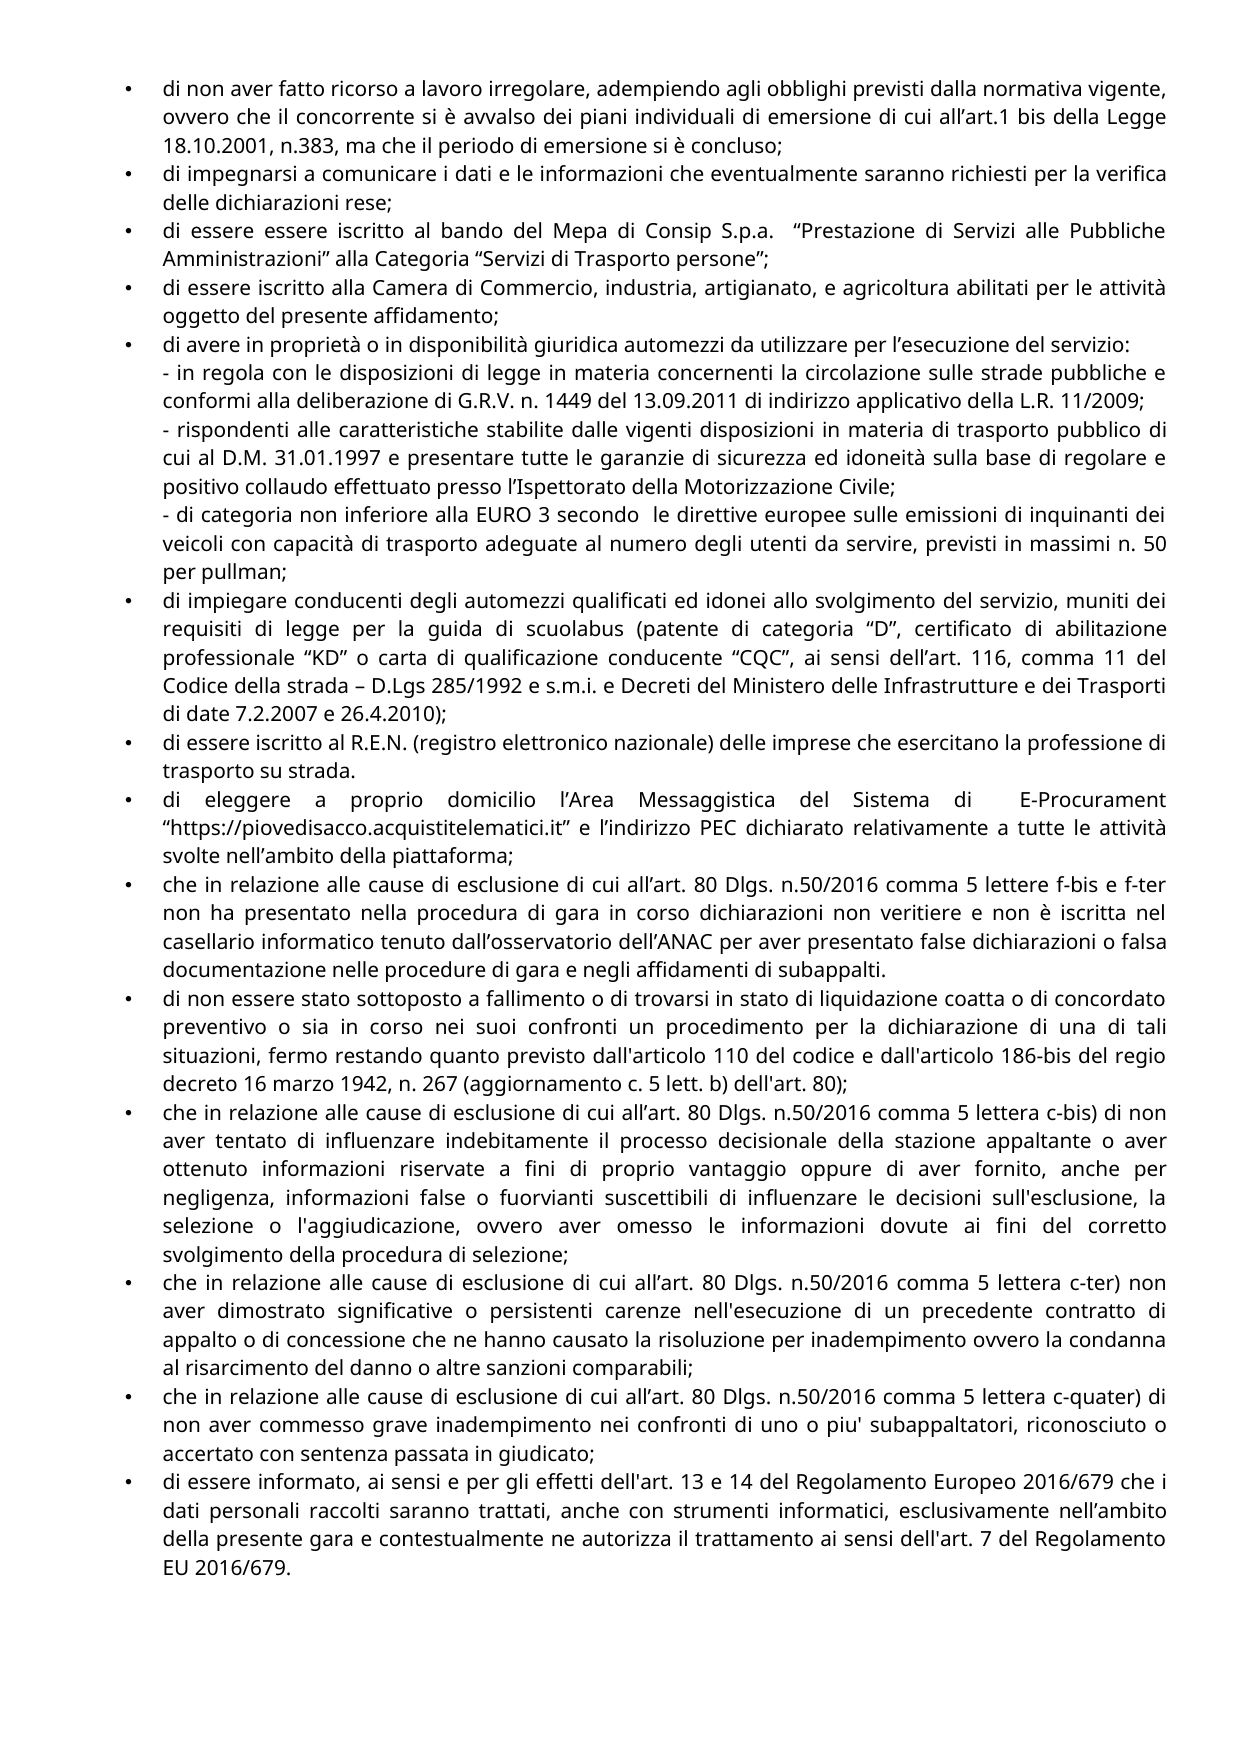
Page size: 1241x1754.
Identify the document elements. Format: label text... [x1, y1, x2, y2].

list - in regola con le disposizioni di legge in materia concernenti la circolazione sulle strade pubbliche e conformi alla deliberazione di G.R.V. n. 1449 del 13.09.2011 di indirizzo applicativo della L.R. 11/2009; [125, 358, 1168, 415]
list che in relazione alle cause di esclusione di cui all’art. 80 Dlgs. n.50/2016 comma 5 lettere f-bis e f-ter non ha presentato nella procedura di gara in corso dichiarazioni non veritiere e non è iscritta nel casellario informatico tenuto dall’osservatorio dell’ANAC per aver presentato false dichiarazioni o falsa documentazione nelle procedure di gara e negli affidamenti di subappalti. [125, 870, 1168, 984]
list di essere iscritto alla Camera di Commercio, industria, artigianato, e agricoltura abilitati per le attività oggetto del presente affidamento; [125, 273, 1168, 330]
list di avere in proprietà o in disponibilità giuridica automezzi da utilizzare per l’esecuzione del servizio: [125, 330, 1168, 358]
list di essere essere iscritto al bando del Mepa di Consip S.p.a. “Prestazione di Servizi alle Pubbliche Amministrazioni” alla Categoria “Servizi di Trasporto persone”; [125, 216, 1168, 273]
list che in relazione alle cause di esclusione di cui all’art. 80 Dlgs. n.50/2016 comma 5 lettera c-quater) di non aver commesso grave inadempimento nei confronti di uno o piu' subappaltatori, riconosciuto o accertato con sentenza passata in giudicato; [125, 1382, 1168, 1467]
list - di categoria non inferiore alla EURO 3 secondo le direttive europee sulle emissioni di inquinanti dei veicoli con capacità di trasporto adeguate al numero degli utenti da servire, previsti in massimi n. 50 per pullman; [125, 500, 1168, 586]
list di impegnarsi a comunicare i dati e le informazioni che eventualmente saranno richiesti per la verifica delle dichiarazioni rese; [125, 159, 1168, 216]
list di non essere stato sottoposto a fallimento o di trovarsi in stato di liquidazione coatta o di concordato preventivo o sia in corso nei suoi confronti un procedimento per la dichiarazione di una di tali situazioni, fermo restando quanto previsto dall'articolo 110 del codice e dall'articolo 186-bis del regio decreto 16 marzo 1942, n. 267 (aggiornamento c. 5 lett. b) dell'art. 80); [125, 984, 1168, 1098]
list di essere informato, ai sensi e per gli effetti dell'art. 13 e 14 del Regolamento Europeo 2016/679 che i dati personali raccolti saranno trattati, anche con strumenti informatici, esclusivamente nell’ambito della presente gara e contestualmente ne autorizza il trattamento ai sensi dell'art. 7 del Regolamento EU 2016/679. [125, 1467, 1168, 1581]
list che in relazione alle cause di esclusione di cui all’art. 80 Dlgs. n.50/2016 comma 5 lettera c-bis) di non aver tentato di influenzare indebitamente il processo decisionale della stazione appaltante o aver ottenuto informazioni riservate a fini di proprio vantaggio oppure di aver fornito, anche per negligenza, informazioni false o fuorvianti suscettibili di influenzare le decisioni sull'esclusione, la selezione o l'aggiudicazione, ovvero aver omesso le informazioni dovute ai fini del corretto svolgimento della procedura di selezione; [125, 1098, 1168, 1268]
list di eleggere a proprio domicilio l’Area Messaggistica del Sistema di E-Procurament “https://piovedisacco.acquistitelematici.it” e l’indirizzo PEC dichiarato relativamente a tutte le attività svolte nell’ambito della piattaforma; [125, 785, 1168, 870]
list di essere iscritto al R.E.N. (registro elettronico nazionale) delle imprese che esercitano la professione di trasporto su strada. [125, 728, 1168, 785]
list di non aver fatto ricorso a lavoro irregolare, adempiendo agli obblighi previsti dalla normativa vigente, ovvero che il concorrente si è avvalso dei piani individuali di emersione di cui all’art.1 bis della Legge 18.10.2001, n.383, ma che il periodo di emersione si è concluso; [125, 74, 1168, 159]
list - rispondenti alle caratteristiche stabilite dalle vigenti disposizioni in materia di trasporto pubblico di cui al D.M. 31.01.1997 e presentare tutte le garanzie di sicurezza ed idoneità sulla base di regolare e positivo collaudo effettuato presso l’Ispettorato della Motorizzazione Civile; [125, 415, 1168, 500]
list che in relazione alle cause di esclusione di cui all’art. 80 Dlgs. n.50/2016 comma 5 lettera c-ter) non aver dimostrato significative o persistenti carenze nell'esecuzione di un precedente contratto di appalto o di concessione che ne hanno causato la risoluzione per inadempimento ovvero la condanna al risarcimento del danno o altre sanzioni comparabili; [125, 1268, 1168, 1382]
list di impiegare conducenti degli automezzi qualificati ed idonei allo svolgimento del servizio, muniti dei requisiti di legge per la guida di scuolabus (patente di categoria “D”, certificato di abilitazione professionale “KD” o carta di qualificazione conducente “CQC”, ai sensi dell’art. 116, comma 11 del Codice della strada – D.Lgs 285/1992 e s.m.i. e Decreti del Ministero delle Infrastrutture e dei Trasporti di date 7.2.2007 e 26.4.2010); [125, 586, 1168, 728]
